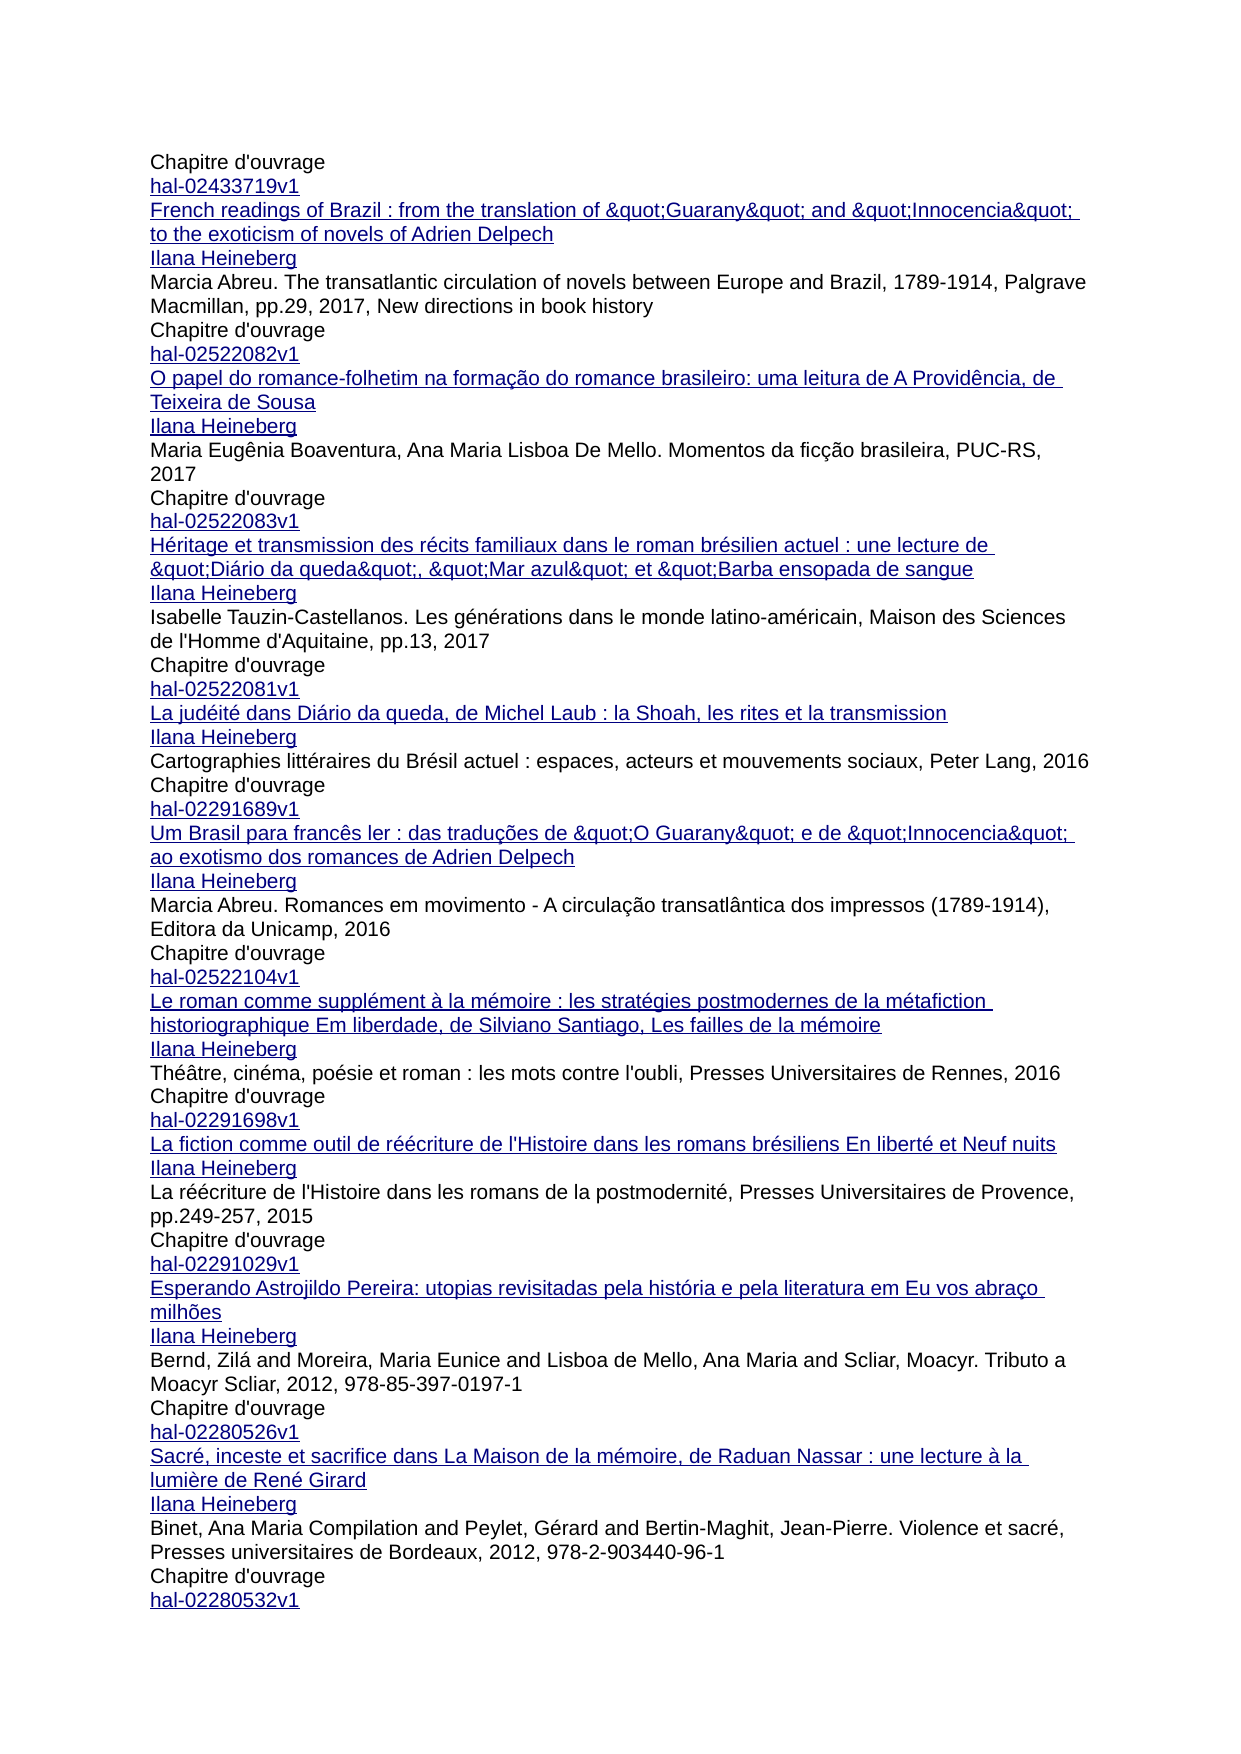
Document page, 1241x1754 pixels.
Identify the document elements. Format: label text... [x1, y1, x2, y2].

table_cell Le roman comme supplément à la mémoire : les stratégies postmodernes de la métafiction historiographique Em liberdade, de Silviano Santiago, Les failles de la mémoire Ilana Heineberg Théâtre, cinéma, poésie et roman : les mots contre l'oubli, Presses Universitaires de Rennes, 2016 Chapitre d'ouvrage hal-02291698v1 [150, 989, 1090, 1132]
table_cell Um Brasil para francês ler : das traduções de &quot;O Guarany&quot; e de &quot;Innocencia&quot; ao exotismo dos romances de Adrien Delpech Ilana Heineberg Marcia Abreu. Romances em movimento - A circulação transatlântica dos impressos (1789-1914), Editora da Unicamp, 2016 Chapitre d'ouvrage hal-02522104v1 [150, 821, 1090, 988]
table_cell Héritage et transmission des récits familiaux dans le roman brésilien actuel : une lecture de &quot;Diário da queda&quot;, &quot;Mar azul&quot; et &quot;Barba ensopada de sangue Ilana Heineberg Isabelle Tauzin-Castellanos. Les générations dans le monde latino-américain, Maison des Sciences de l'Homme d'Aquitaine, pp.13, 2017 Chapitre d'ouvrage hal-02522081v1 [150, 533, 1090, 701]
table_cell Sacré, inceste et sacrifice dans La Maison de la mémoire, de Raduan Nassar : une lecture à la lumière de René Girard Ilana Heineberg Binet, Ana Maria Compilation and Peylet, Gérard and Bertin-Maghit, Jean-Pierre. Violence et sacré, Presses universitaires de Bordeaux, 2012, 978-2-903440-96-1 Chapitre d'ouvrage hal-02280532v1 [150, 1444, 1090, 1611]
table_cell La judéité dans Diário da queda, de Michel Laub : la Shoah, les rites et la transmission Ilana Heineberg Cartographies littéraires du Brésil actuel : espaces, acteurs et mouvements sociaux, Peter Lang, 2016 Chapitre d'ouvrage hal-02291689v1 [150, 701, 1090, 821]
table_cell O papel do romance-folhetim na formação do romance brasileiro: uma leitura de A Providência, de Teixeira de Sousa Ilana Heineberg Maria Eugênia Boaventura, Ana Maria Lisboa De Mello. Momentos da ficção brasileira, PUC-RS, 2017 Chapitre d'ouvrage hal-02522083v1 [150, 366, 1090, 533]
table_cell Chapitre d'ouvrage hal-02433719v1 [150, 150, 1090, 198]
table_cell French readings of Brazil : from the translation of &quot;Guarany&quot; and &quot;Innocencia&quot; to the exoticism of novels of Adrien Delpech Ilana Heineberg Marcia Abreu. The transatlantic circulation of novels between Europe and Brazil, 1789-1914, Palgrave Macmillan, pp.29, 2017, New directions in book history Chapitre d'ouvrage hal-02522082v1 [150, 198, 1090, 366]
table_cell La fiction comme outil de réécriture de l'Histoire dans les romans brésiliens En liberté et Neuf nuits Ilana Heineberg La réécriture de l'Histoire dans les romans de la postmodernité, Presses Universitaires de Provence, pp.249-257, 2015 Chapitre d'ouvrage hal-02291029v1 [150, 1132, 1090, 1276]
table_cell Esperando Astrojildo Pereira: utopias revisitadas pela história e pela literatura em Eu vos abraço milhões Ilana Heineberg Bernd, Zilá and Moreira, Maria Eunice and Lisboa de Mello, Ana Maria and Scliar, Moacyr. Tributo a Moacyr Scliar, 2012, 978-85-397-0197-1 Chapitre d'ouvrage hal-02280526v1 [150, 1276, 1090, 1444]
